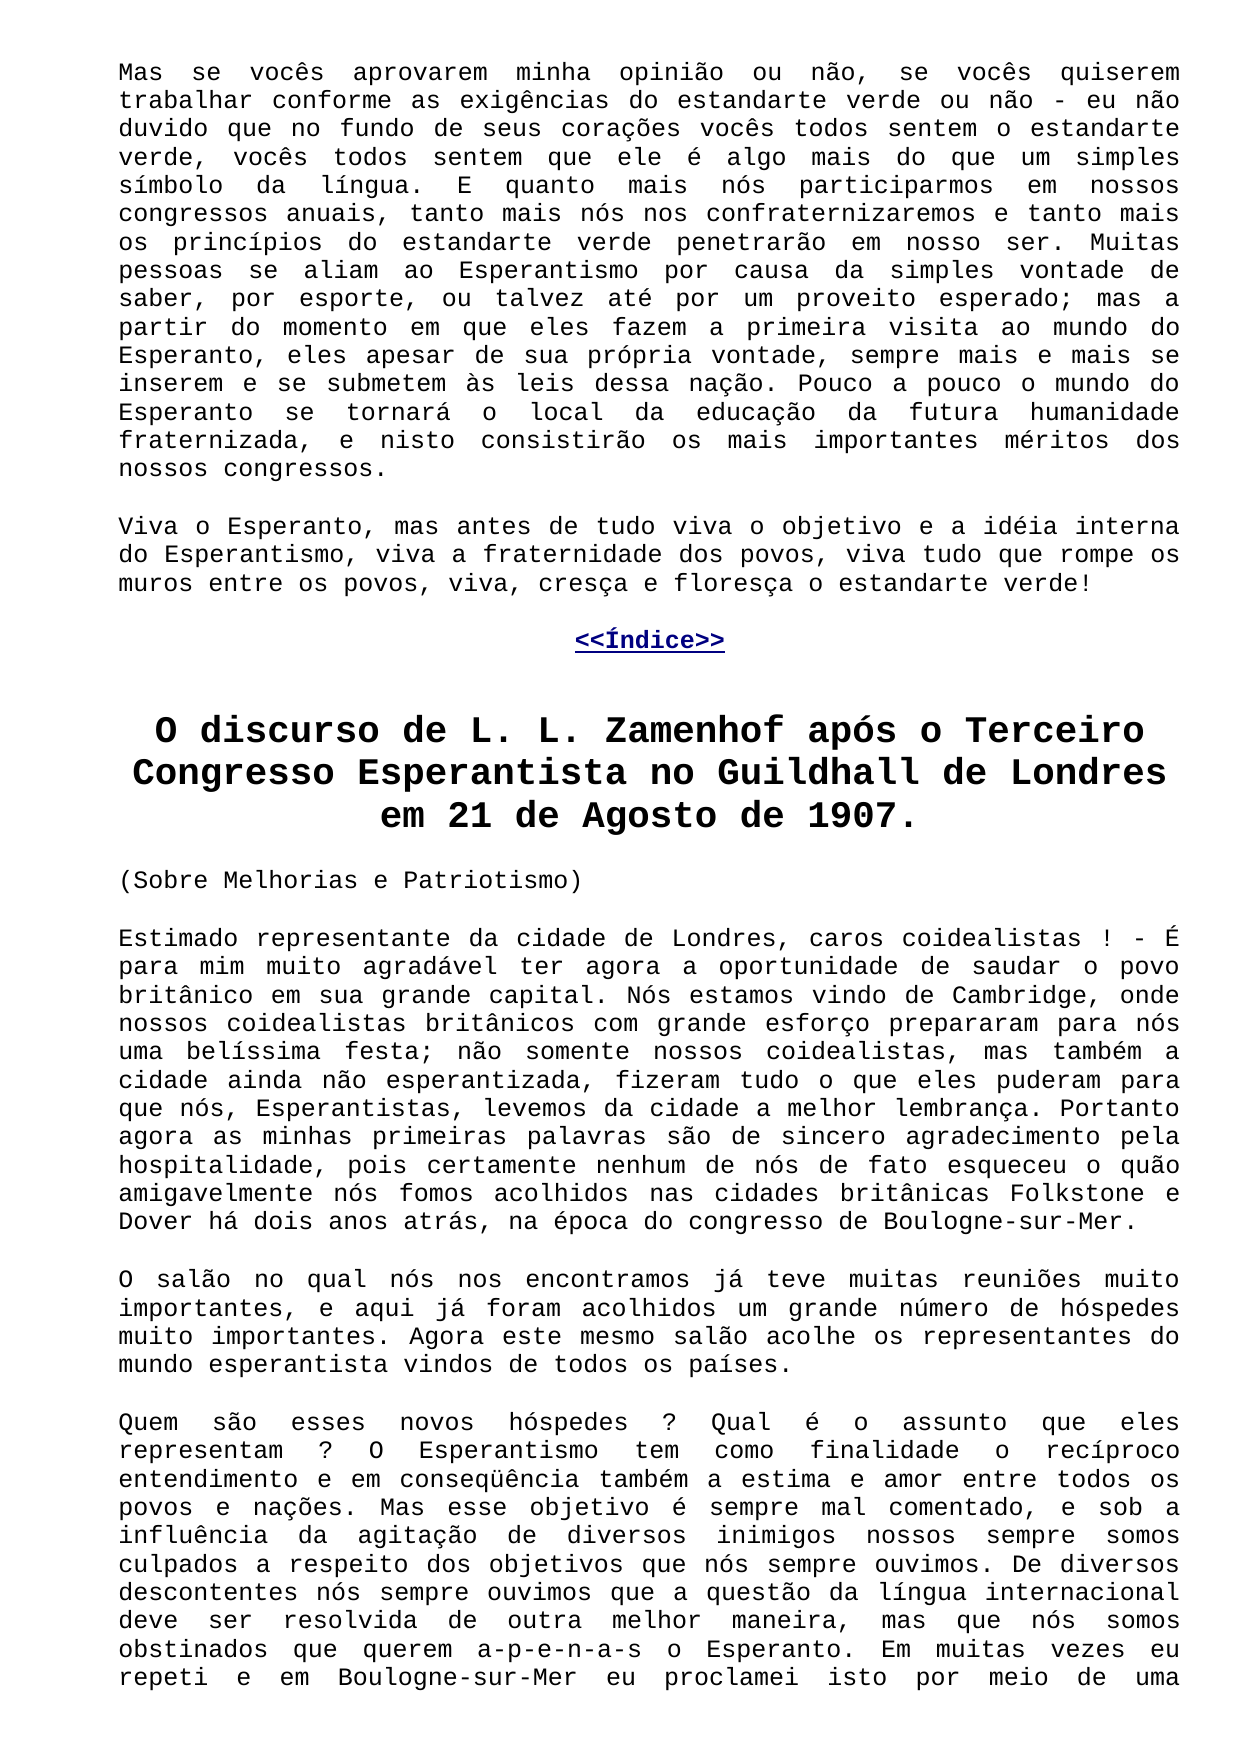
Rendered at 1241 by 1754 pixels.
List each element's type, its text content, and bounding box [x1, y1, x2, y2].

text Mas se vocês aprovarem minha opinião ou não, se vocês quiserem trabalhar conforme as exigências do estandarte verde ou não - eu não duvido que no fundo de seus corações vocês todos sentem o estandarte verde, vocês todos sentem que ele é algo mais do que um simples símbolo da língua. E quanto mais nós participarmos em nossos congressos anuais, tanto mais nós nos confraternizaremos e tanto mais os princípios do estandarte verde penetrarão em nosso ser. Muitas pessoas se aliam ao Esperantismo por causa da simples vontade de saber, por esporte, ou talvez até por um proveito esperado; mas a partir do momento em que eles fazem a primeira visita ao mundo do Esperanto, eles apesar de sua própria vontade, sempre mais e mais se inserem e se submetem às leis dessa nação. Pouco a pouco o mundo do Esperanto se tornará o local da educação da futura humanidade fraternizada, e nisto consistirão os mais importantes méritos dos nossos congressos. [118, 59, 1181, 484]
text (Sobre Melhorias e Patriotismo) [118, 868, 1181, 896]
subtitle O discurso de L. L. Zamenhof após o Terceiro Congresso Esperantista no Guildhall de Londres em 21 de Agosto de 1907. [118, 711, 1181, 838]
text Viva o Esperanto, mas antes de tudo viva o objetivo e a idéia interna do Esperantismo, viva a fraternidade dos povos, viva tudo que rompe os muros entre os povos, viva, cresça e floresça o estandarte verde! [118, 513, 1181, 598]
text <<Índice>> [118, 628, 1181, 656]
text Estimado representante da cidade de Londres, caros coidealistas ! - É para mim muito agradável ter agora a oportunidade de saudar o povo britânico em sua grande capital. Nós estamos vindo de Cambridge, onde nossos coidealistas britânicos com grande esforço prepararam para nós uma belíssima festa; não somente nossos coidealistas, mas também a cidade ainda não esperantizada, fizeram tudo o que eles puderam para que nós, Esperantistas, levemos da cidade a melhor lembrança. Portanto agora as minhas primeiras palavras são de sincero agradecimento pela hospitalidade, pois certamente nenhum de nós de fato esqueceu o quão amigavelmente nós fomos acolhidos nas cidades britânicas Folkstone e Dover há dois anos atrás, na época do congresso de Boulogne-sur-Mer. [118, 926, 1181, 1237]
text Quem são esses novos hóspedes ? Qual é o assunto que eles representam ? O Esperantismo tem como finalidade o recíproco entendimento e em conseqüência também a estima e amor entre todos os povos e nações. Mas esse objetivo é sempre mal comentado, e sob a influência da agitação de diversos inimigos nossos sempre somos culpados a respeito dos objetivos que nós sempre ouvimos. De diversos descontentes nós sempre ouvimos que a questão da língua internacional deve ser resolvida de outra melhor maneira, mas que nós somos obstinados que querem a-p-e-n-a-s o Esperanto. Em muitas vezes eu repeti e em Boulogne-sur-Mer eu proclamei isto por meio de uma [118, 1409, 1181, 1693]
text O salão no qual nós nos encontramos já teve muitas reuniões muito importantes, e aqui já foram acolhidos um grande número de hóspedes muito importantes. Agora este mesmo salão acolhe os representantes do mundo esperantista vindos de todos os países. [118, 1267, 1181, 1380]
